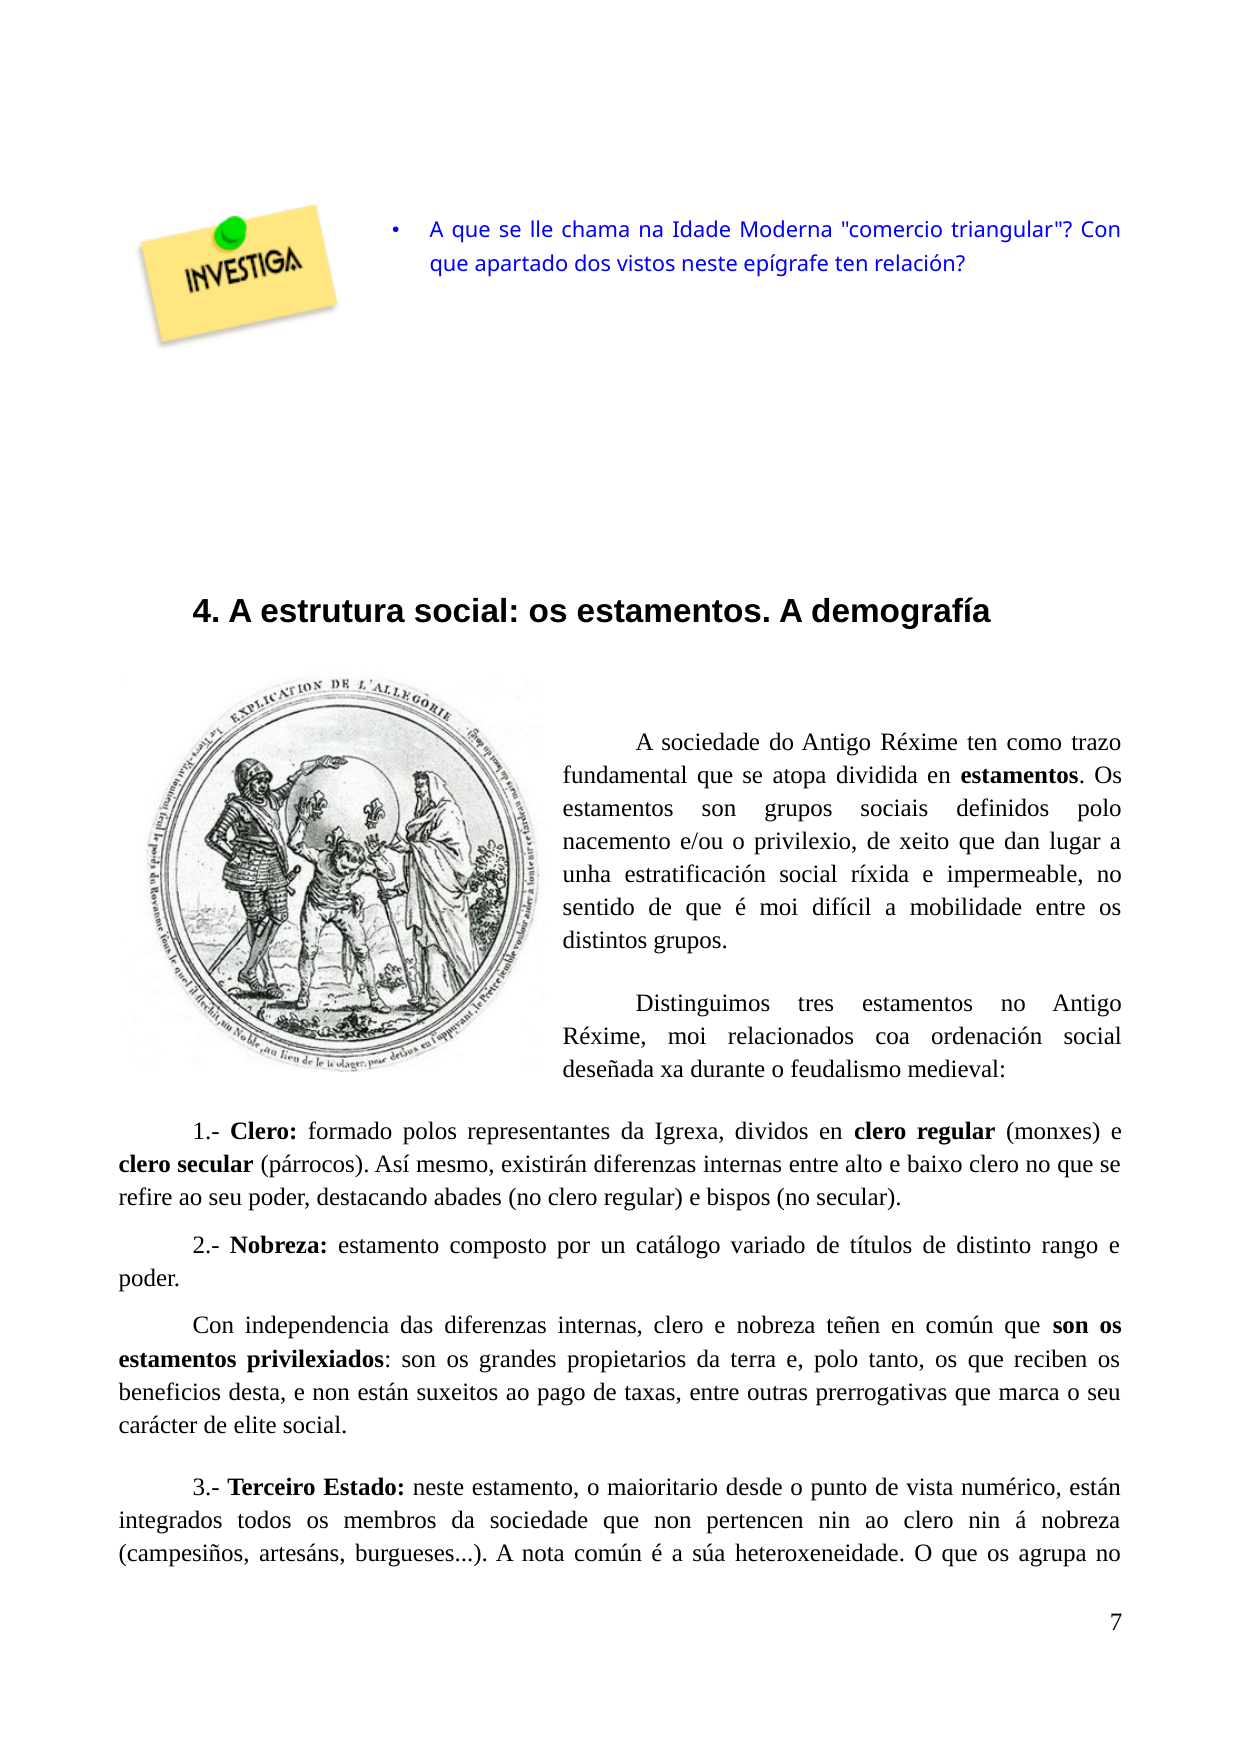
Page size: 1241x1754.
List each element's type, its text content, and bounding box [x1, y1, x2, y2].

text 2.- Nobreza: estamento composto por un catálogo variado de títulos de distinto rango e poder. [118, 1230, 1122, 1292]
list A que se lle chama na Idade Moderna "comercio triangular"? Con que apartado dos vistos neste epígrafe ten relación? [355, 213, 1122, 277]
text 4. A estrutura social: os estamentos. A demografía [118, 591, 1122, 629]
text Distinguimos tres estamentos no Antigo Réxime, moi relacionados coa ordenación social deseñada xa durante o feudalismo medieval: [118, 988, 1122, 1083]
text 3.- Terceiro Estado: neste estamento, o maioritario desde o punto de vista numérico, están integrados todos os membros da sociedade que non pertencen nin ao clero nin á nobreza (campesiños, artesáns, burgueses...). A nota común é a súa heteroxeneidade. O que os agrupa no [118, 1472, 1122, 1567]
picture [120, 196, 355, 361]
text Con independencia das diferenzas internas, clero e nobreza teñen en común que son os estamentos privilexiados: son os grandes propietarios da terra e, polo tanto, os que reciben os beneficios desta, e non están suxeitos ao pago de taxas, entre outras prerrogativas que marca o seu carácter de elite social. [118, 1311, 1122, 1438]
text A sociedade do Antigo Réxime ten como trazo fundamental que se atopa dividida en estamentos. Os estamentos son grupos sociais definidos polo nacemento e/ou o privilexio, de xeito que dan lugar a unha estratificación social ríxida e impermeable, no sentido de que é moi difícil a mobilidade entre os distintos grupos. [545, 727, 1122, 954]
picture [121, 662, 545, 1072]
text 1.- Clero: formado polos representantes da Igrexa, dividos en clero regular (monxes) e clero secular (párrocos). Así mesmo, existirán diferenzas internas entre alto e baixo clero no que se refire ao seu poder, destacando abades (no clero regular) e bispos (no secular). [118, 1116, 1122, 1211]
